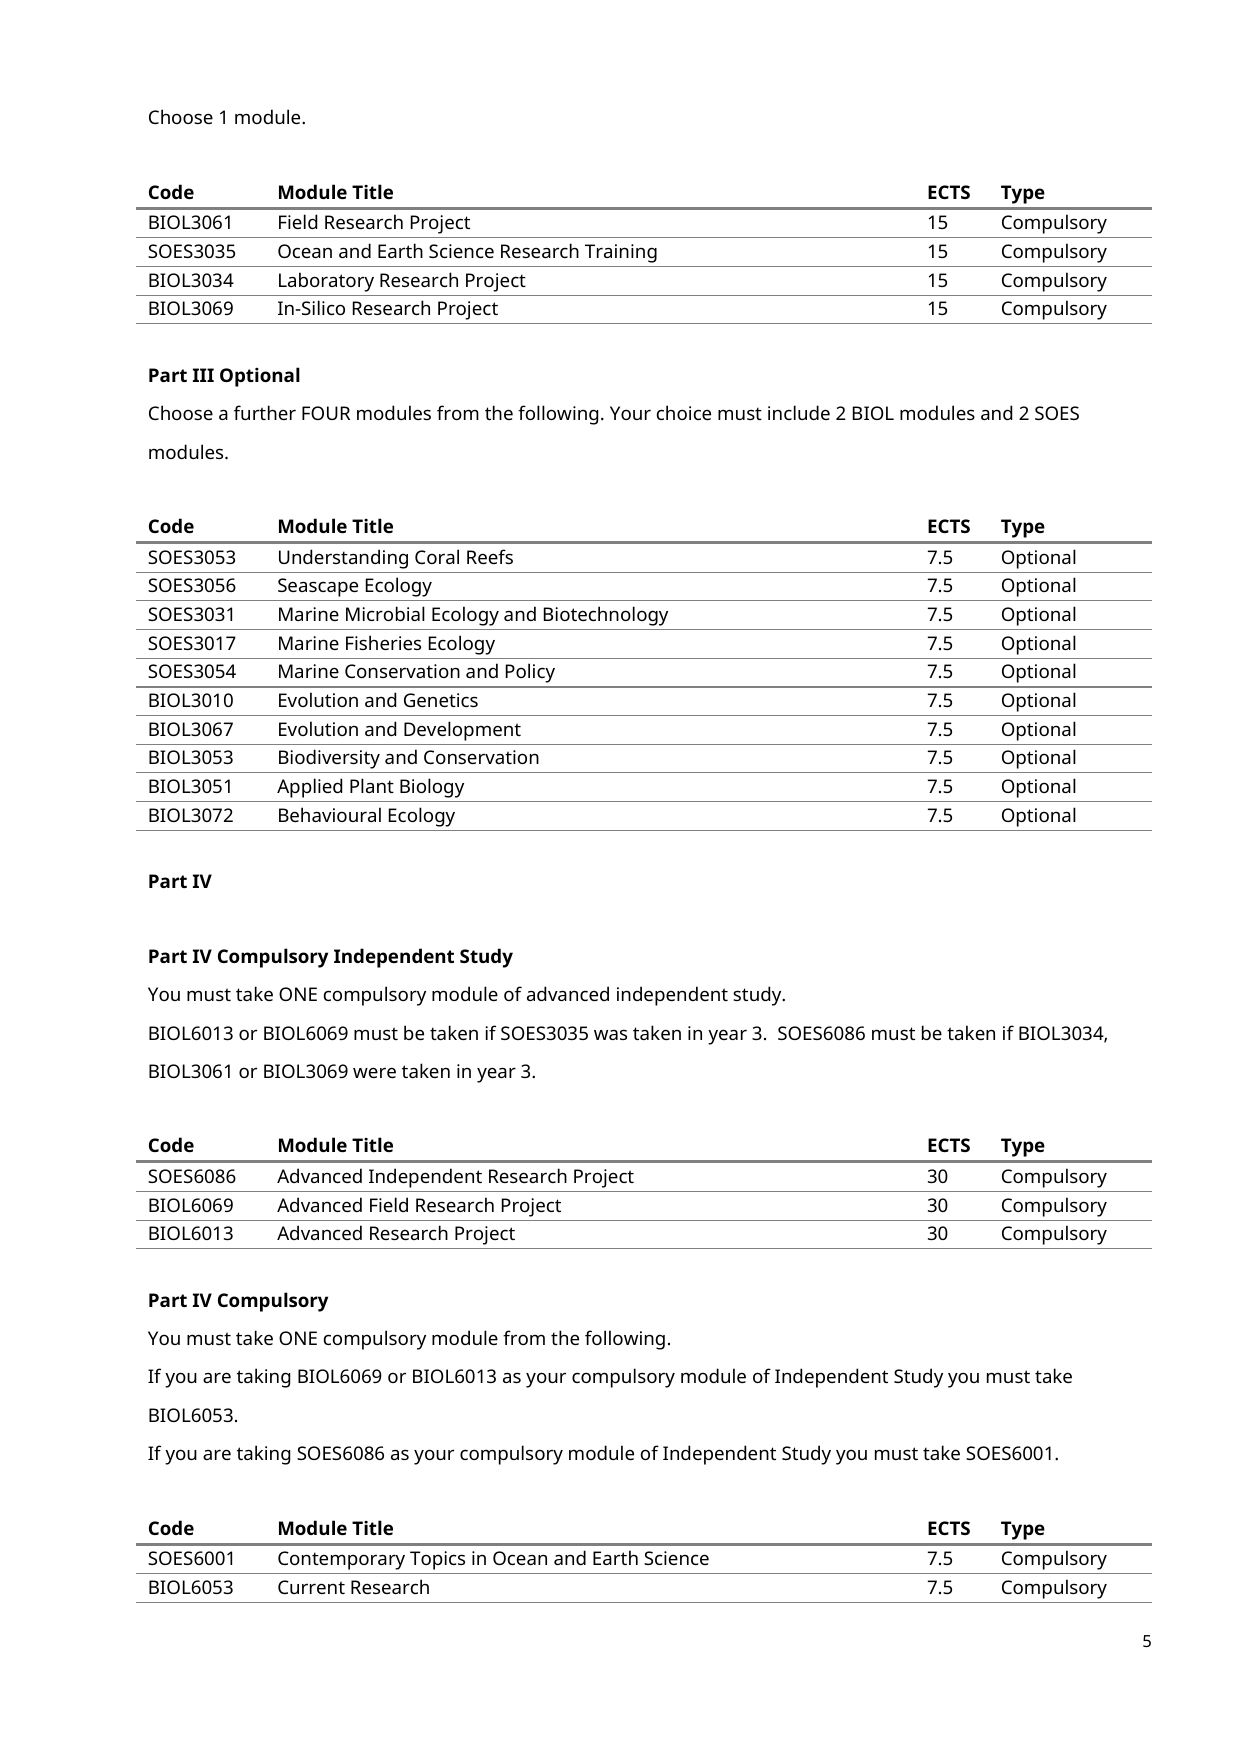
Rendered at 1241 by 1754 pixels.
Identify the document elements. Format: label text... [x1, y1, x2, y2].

table_cell Advanced Independent Research Project [266, 1163, 916, 1191]
table_cell Marine Fisheries Ecology [266, 630, 916, 658]
table_cell 30 [916, 1192, 989, 1219]
table_cell BIOL6013 [136, 1221, 266, 1248]
table_cell Ocean and Earth Science Research Training [266, 238, 916, 266]
table_cell 7.5 [916, 1546, 989, 1573]
table_cell Compulsory [989, 1574, 1152, 1602]
table_cell 30 [916, 1221, 989, 1248]
table_cell SOES6086 [136, 1163, 266, 1191]
table_cell SOES3054 [136, 659, 266, 686]
table_cell SOES3017 [136, 630, 266, 658]
table_cell ECTS [916, 1133, 989, 1160]
table_cell BIOL3061 [136, 210, 266, 237]
table_cell Part IV Compulsory You must take ONE compulsory module from the following. If you are taking BIOL6069 or BIOL6013 as your compulsory module of Independent Study you must take BIOL6053. If you are taking SOES6086 as your compulsory module of Independent Study you must take SOES6001. [136, 1249, 1152, 1515]
table_cell 30 [916, 1163, 989, 1191]
table_cell 7.5 [916, 573, 989, 600]
table_cell Compulsory [989, 1221, 1152, 1248]
table_cell Evolution and Genetics [266, 688, 916, 715]
table_cell Compulsory [989, 296, 1152, 323]
table_cell SOES3056 [136, 573, 266, 600]
table_cell 7.5 [916, 601, 989, 629]
table_cell Compulsory [989, 1163, 1152, 1191]
table_cell Module Title [266, 179, 916, 207]
table_cell Applied Plant Biology [266, 773, 916, 801]
table_cell 7.5 [916, 630, 989, 658]
table_cell Optional [989, 630, 1152, 658]
table_cell SOES3035 [136, 238, 266, 266]
table_cell Marine Conservation and Policy [266, 659, 916, 686]
table_cell Laboratory Research Project [266, 267, 916, 294]
table_cell Part IV [136, 831, 1152, 905]
table_cell 7.5 [916, 544, 989, 572]
table_cell Code [136, 1515, 266, 1542]
table_cell BIOL3072 [136, 802, 266, 829]
table_cell ECTS [916, 514, 989, 541]
table_cell 15 [916, 238, 989, 266]
table_cell Optional [989, 573, 1152, 600]
table_cell Understanding Coral Reefs [266, 544, 916, 572]
table_cell Code [136, 1133, 266, 1160]
table_cell Optional [989, 716, 1152, 744]
table_cell Optional [989, 601, 1152, 629]
table_cell SOES6001 [136, 1546, 266, 1573]
table_cell Optional [989, 544, 1152, 572]
table_cell Compulsory [989, 1192, 1152, 1219]
table_cell 7.5 [916, 802, 989, 829]
table_cell SOES3053 [136, 544, 266, 572]
table_cell Module Title [266, 1515, 916, 1542]
table_cell 7.5 [916, 1574, 989, 1602]
table_cell 7.5 [916, 716, 989, 744]
table_cell 15 [916, 210, 989, 237]
table_cell Type [989, 1515, 1152, 1542]
table_cell BIOL3069 [136, 296, 266, 323]
table_cell Advanced Field Research Project [266, 1192, 916, 1219]
table_cell Code [136, 514, 266, 541]
table_cell Behavioural Ecology [266, 802, 916, 829]
table_cell In-Silico Research Project [266, 296, 916, 323]
table_cell Optional [989, 745, 1152, 772]
table_cell Part III Optional Choose a further FOUR modules from the following. Your choice must include 2 BIOL modules and 2 SOES modules. [136, 324, 1152, 513]
table_cell Optional [989, 802, 1152, 829]
table_cell 15 [916, 267, 989, 294]
table_cell Compulsory [989, 267, 1152, 294]
table_cell Field Research Project [266, 210, 916, 237]
table_cell Module Title [266, 1133, 916, 1160]
table_cell BIOL3051 [136, 773, 266, 801]
table_cell ECTS [916, 1515, 989, 1542]
table_cell Optional [989, 773, 1152, 801]
table_cell Choose 1 module. [136, 104, 1152, 179]
table_cell BIOL3010 [136, 688, 266, 715]
table_cell SOES3031 [136, 601, 266, 629]
table_cell Marine Microbial Ecology and Biotechnology [266, 601, 916, 629]
table_cell Optional [989, 659, 1152, 686]
table_cell Type [989, 179, 1152, 207]
table_cell 7.5 [916, 659, 989, 686]
table_cell Module Title [266, 514, 916, 541]
table_cell Code [136, 179, 266, 207]
table_cell Optional [989, 688, 1152, 715]
table_cell Contemporary Topics in Ocean and Earth Science [266, 1546, 916, 1573]
table_cell BIOL3067 [136, 716, 266, 744]
table_cell Compulsory [989, 1546, 1152, 1573]
table_cell Type [989, 1133, 1152, 1160]
table_cell Compulsory [989, 238, 1152, 266]
table_cell BIOL3034 [136, 267, 266, 294]
table_cell BIOL6069 [136, 1192, 266, 1219]
table_cell Current Research [266, 1574, 916, 1602]
table_cell 7.5 [916, 773, 989, 801]
table_cell ECTS [916, 179, 989, 207]
table_cell Evolution and Development [266, 716, 916, 744]
table_cell Biodiversity and Conservation [266, 745, 916, 772]
table_cell 7.5 [916, 745, 989, 772]
table_cell Part IV Compulsory Independent Study You must take ONE compulsory module of advanced independent study. BIOL6013 or BIOL6069 must be taken if SOES3035 was taken in year 3. SOES6086 must be taken if BIOL3034, BIOL3061 or BIOL3069 were taken in year 3. [136, 905, 1152, 1132]
table_cell 7.5 [916, 688, 989, 715]
table_cell Compulsory [989, 210, 1152, 237]
table_cell BIOL3053 [136, 745, 266, 772]
table_cell Type [989, 514, 1152, 541]
table_cell Seascape Ecology [266, 573, 916, 600]
table_cell Advanced Research Project [266, 1221, 916, 1248]
table_cell BIOL6053 [136, 1574, 266, 1602]
table_cell 15 [916, 296, 989, 323]
